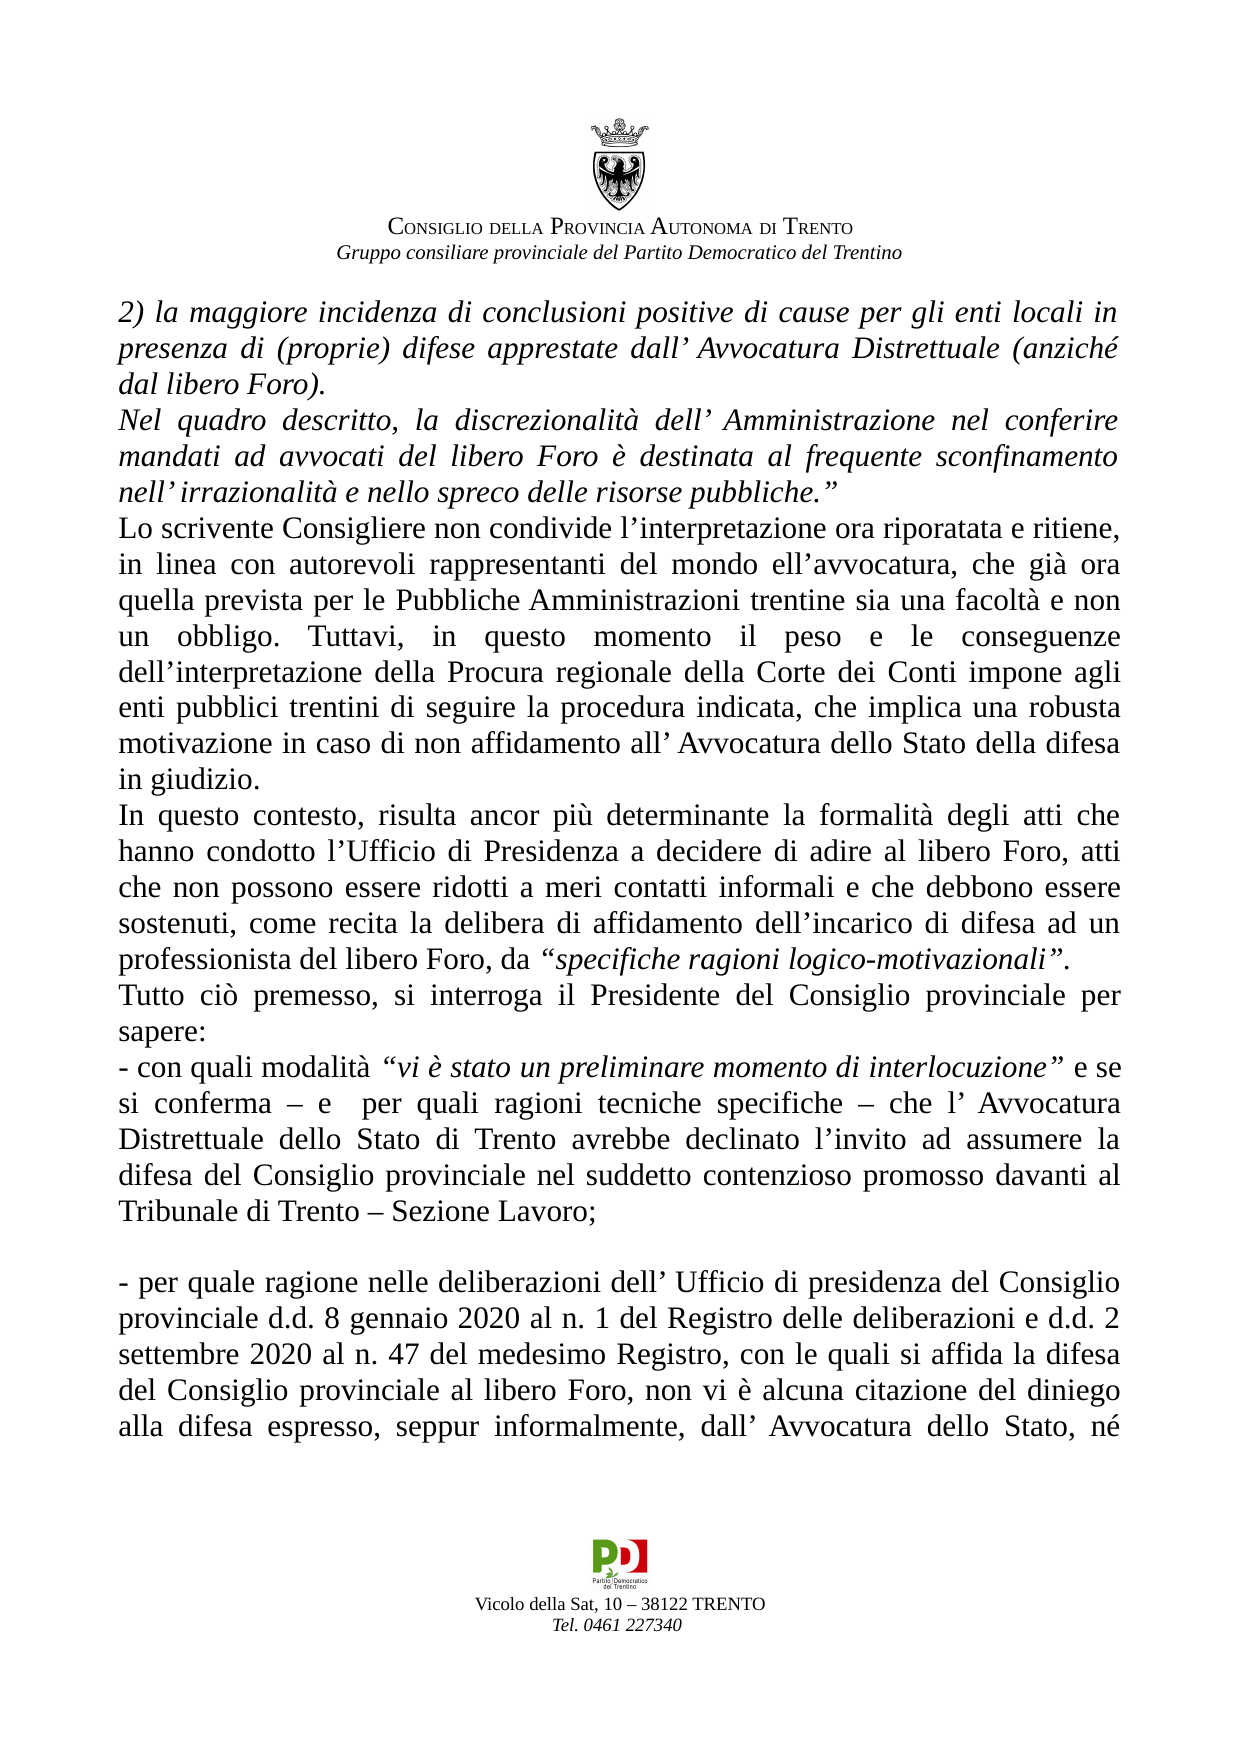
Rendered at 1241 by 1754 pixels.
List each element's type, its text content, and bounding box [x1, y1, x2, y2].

text - con quali modalità “vi è stato un preliminare momento di interlocuzione” e se si conferma – e per quali ragioni tecniche specifiche – che l’ Avvocatura Distrettuale dello Stato di Trento avrebbe declinato l’invito ad assumere la difesa del Consiglio provinciale nel suddetto contenzioso promosso davanti al Tribunale di Trento – Sezione Lavoro; [118, 1048, 1122, 1228]
text Lo scrivente Consigliere non condivide l’interpretazione ora riporatata e ritiene, in linea con autorevoli rappresentanti del mondo ell’avvocatura, che già ora quella prevista per le Pubbliche Amministrazioni trentine sia una facoltà e non un obbligo. Tuttavi, in questo momento il peso e le conseguenze dell’interpretazione della Procura regionale della Corte dei Conti impone agli enti pubblici trentini di seguire la procedura indicata, che implica una robusta motivazione in caso di non affidamento all’ Avvocatura dello Stato della difesa in giudizio. [118, 509, 1122, 797]
text In questo contesto, risulta ancor più determinante la formalità degli atti che hanno condotto l’Ufficio di Presidenza a decidere di adire al libero Foro, atti che non possono essere ridotti a meri contatti informali e che debbono essere sostenuti, come recita la delibera di affidamento dell’incarico di difesa ad un professionista del libero Foro, da “specifiche ragioni logico-motivazionali”. [118, 797, 1122, 976]
text Tutto ciò premesso, si interroga il Presidente del Consiglio provinciale per sapere: [118, 976, 1122, 1048]
text Nel quadro descritto, la discrezionalità dell’ Amministrazione nel conferire mandati ad avvocati del libero Foro è destinata al frequente sconfinamento nell’ irrazionalità e nello spreco delle risorse pubbliche.” [118, 401, 1122, 509]
text - per quale ragione nelle deliberazioni dell’ Ufficio di presidenza del Consiglio provinciale d.d. 8 gennaio 2020 al n. 1 del Registro delle deliberazioni e d.d. 2 settembre 2020 al n. 47 del medesimo Registro, con le quali si affida la difesa del Consiglio provinciale al libero Foro, non vi è alcuna citazione del diniego alla difesa espresso, seppur informalmente, dall’ Avvocatura dello Stato, né [118, 1264, 1122, 1443]
picture [590, 1536, 650, 1593]
text 2) la maggiore incidenza di conclusioni positive di cause per gli enti locali in presenza di (proprie) difese apprestate dall’ Avvocatura Distrettuale (anziché dal libero Foro). [118, 293, 1122, 401]
picture [590, 118, 650, 211]
